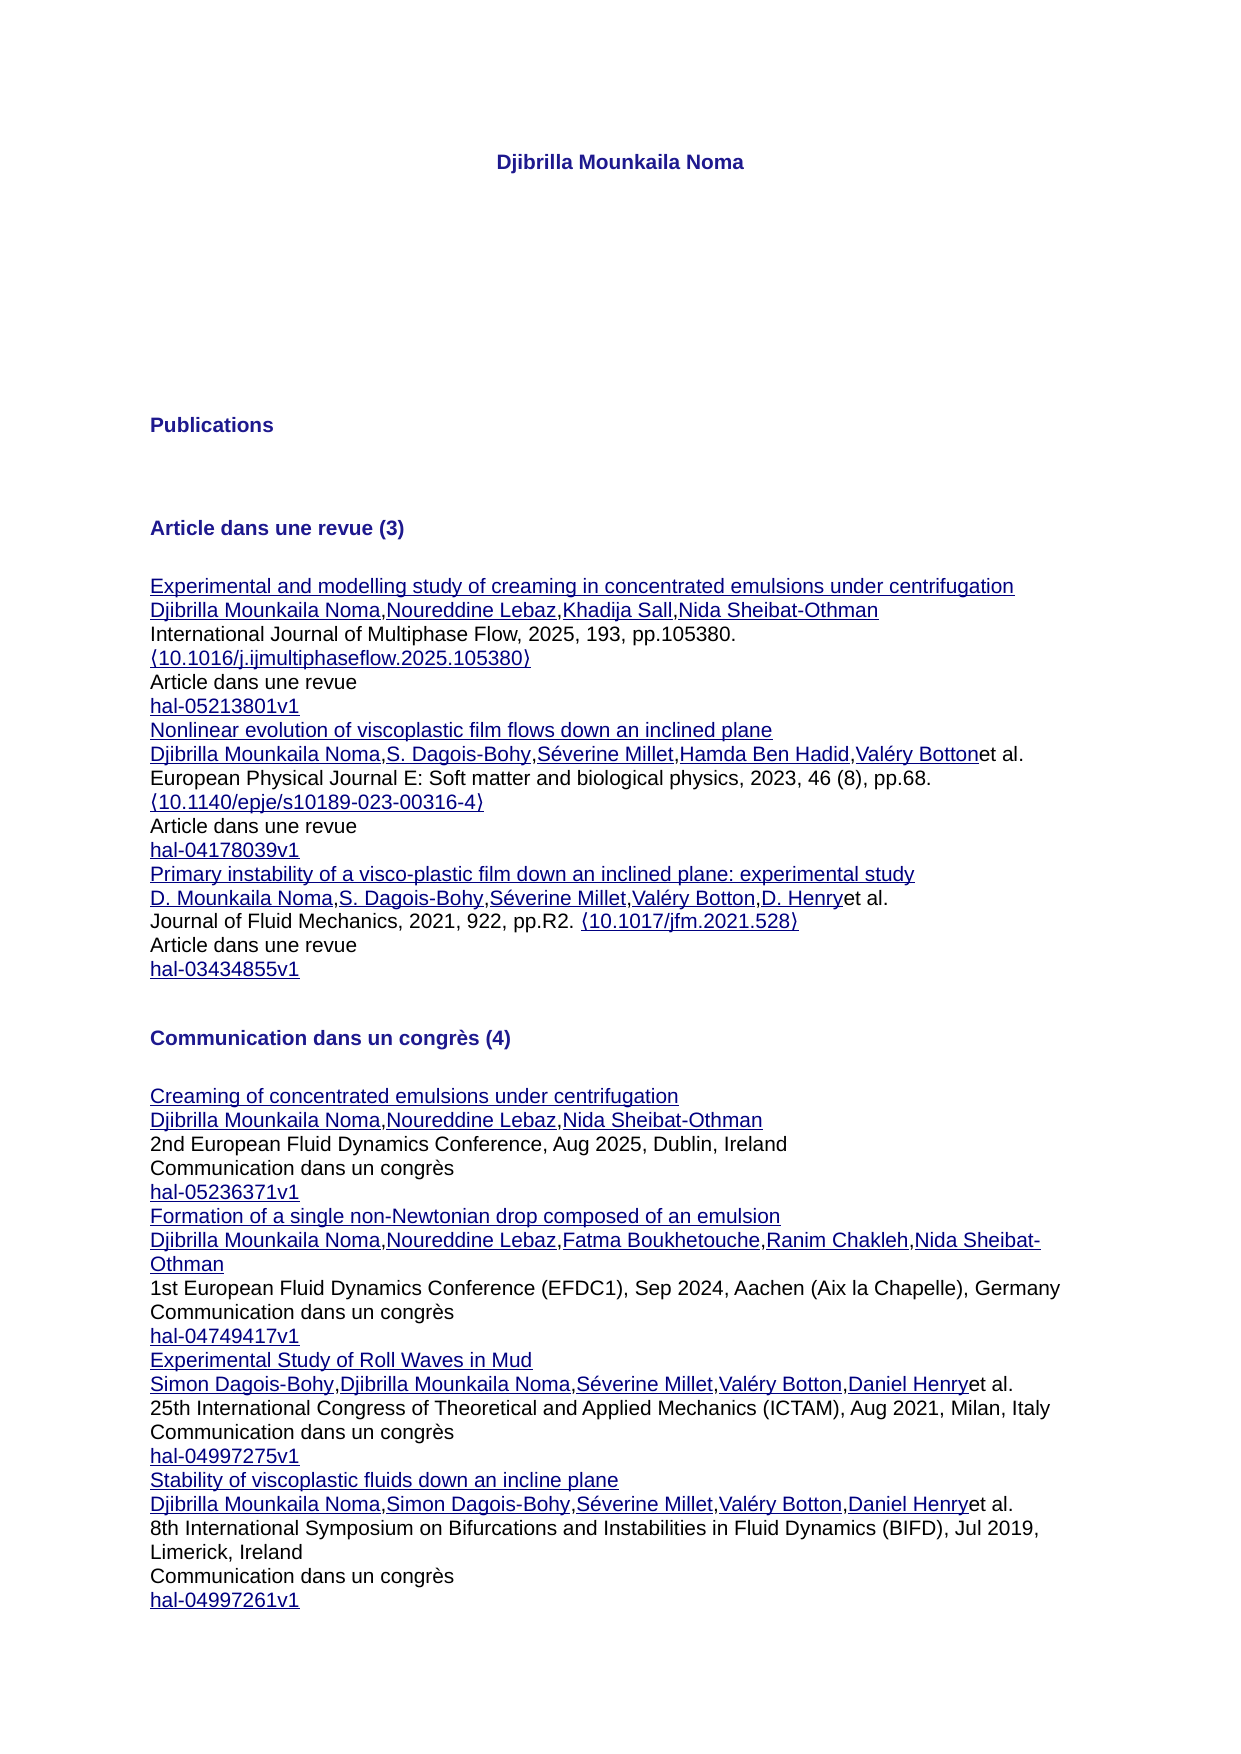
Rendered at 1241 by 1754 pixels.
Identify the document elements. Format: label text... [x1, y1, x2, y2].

table_header Experimental and modelling study of creaming in concentrated emulsions under centrifugation Djibrilla Mounkaila Noma,Noureddine Lebaz,Khadija Sall,Nida Sheibat-Othman International Journal of Multiphase Flow, 2025, 193, pp.105380. ⟨10.1016/j.ijmultiphaseflow.2025.105380⟩ Article dans une revue hal-05213801v1 [150, 574, 1090, 718]
subtitle Publications [150, 412, 1090, 436]
table_cell Experimental Study of Roll Waves in Mud Simon Dagois-Bohy,Djibrilla Mounkaila Noma,Séverine Millet,Valéry Botton,Daniel Henryet al. 25th International Congress of Theoretical and Applied Mechanics (ICTAM), Aug 2021, Milan, Italy Communication dans un congrès hal-04997275v1 [150, 1348, 1090, 1468]
subtitle Communication dans un congrès (4) [150, 1026, 1090, 1050]
table_cell Primary instability of a visco-plastic film down an inclined plane: experimental study D. Mounkaila Noma,S. Dagois-Bohy,Séverine Millet,Valéry Botton,D. Henryet al. Journal of Fluid Mechanics, 2021, 922, pp.R2. ⟨10.1017/jfm.2021.528⟩ Article dans une revue hal-03434855v1 [150, 861, 1090, 981]
table_cell Formation of a single non-Newtonian drop composed of an emulsion Djibrilla Mounkaila Noma,Noureddine Lebaz,Fatma Boukhetouche,Ranim Chakleh,Nida Sheibat-Othman 1st European Fluid Dynamics Conference (EFDC1), Sep 2024, Aachen (Aix la Chapelle), Germany Communication dans un congrès hal-04749417v1 [150, 1204, 1090, 1348]
table_cell Stability of viscoplastic fluids down an incline plane Djibrilla Mounkaila Noma,Simon Dagois-Bohy,Séverine Millet,Valéry Botton,Daniel Henryet al. 8th International Symposium on Bifurcations and Instabilities in Fluid Dynamics (BIFD), Jul 2019, Limerick, Ireland Communication dans un congrès hal-04997261v1 [150, 1468, 1090, 1611]
subtitle Djibrilla Mounkaila Noma [150, 150, 1090, 174]
table_header Creaming of concentrated emulsions under centrifugation Djibrilla Mounkaila Noma,Noureddine Lebaz,Nida Sheibat-Othman 2nd European Fluid Dynamics Conference, Aug 2025, Dublin, Ireland Communication dans un congrès hal-05236371v1 [150, 1084, 1090, 1204]
subtitle Article dans une revue (3) [150, 516, 1090, 539]
table_cell Nonlinear evolution of viscoplastic film flows down an inclined plane Djibrilla Mounkaila Noma,S. Dagois-Bohy,Séverine Millet,Hamda Ben Hadid,Valéry Bottonet al. European Physical Journal E: Soft matter and biological physics, 2023, 46 (8), pp.68. ⟨10.1140/epje/s10189-023-00316-4⟩ Article dans une revue hal-04178039v1 [150, 718, 1090, 861]
